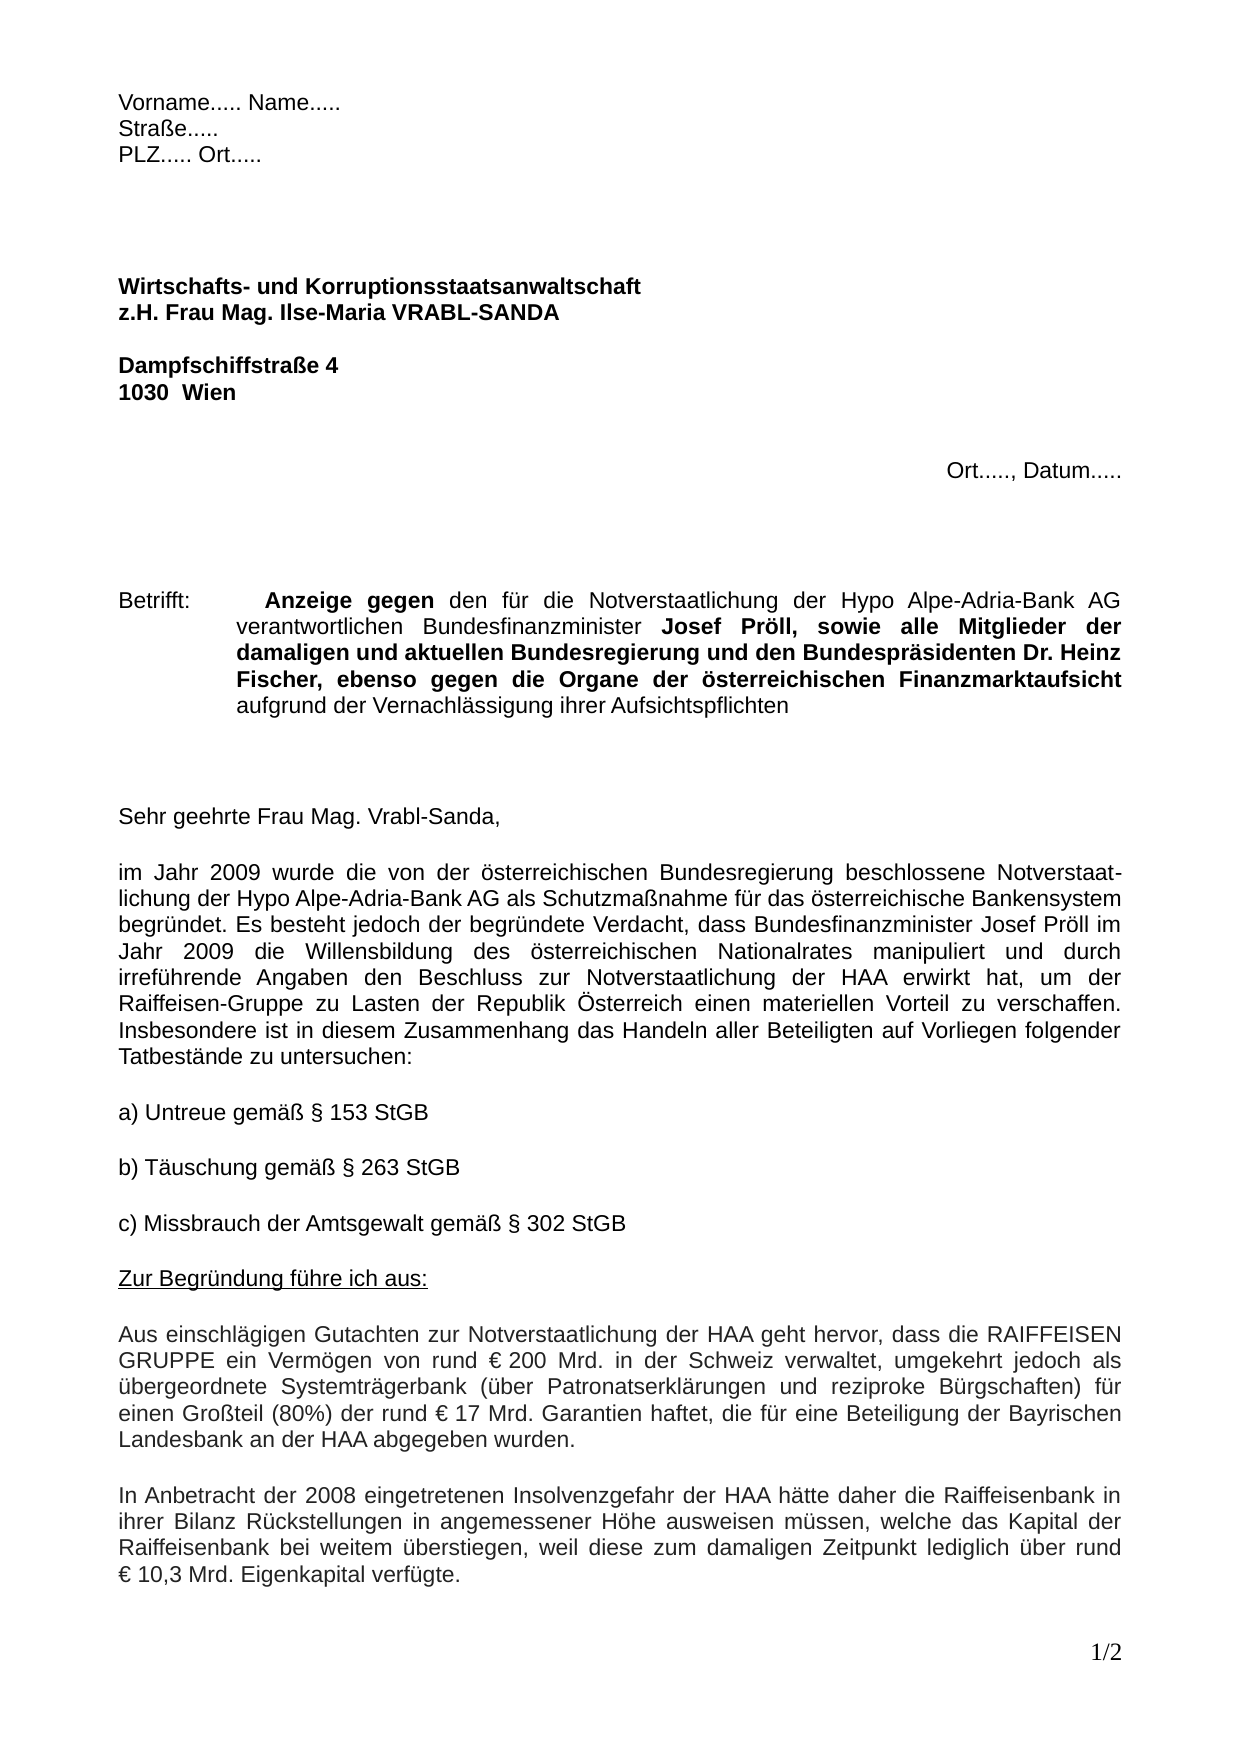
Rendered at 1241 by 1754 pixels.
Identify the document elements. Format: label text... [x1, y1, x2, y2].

text Aus einschlägigen Gutachten zur Notverstaatlichung der HAA geht hervor, dass die RAIFFEISEN GRUPPE ein Vermögen von rund € 200 Mrd. in der Schweiz verwaltet, umgekehrt jedoch als übergeordnete Systemträgerbank (über Patronatserklärungen und reziproke Bürgschaften) für einen Großteil (80%) der rund € 17 Mrd. Garantien haftet, die für eine Beteiligung der Bayrischen Landesbank an der HAA abgegeben wurden. [118, 1321, 1122, 1452]
text Betrifft: Anzeige gegen den für die Notverstaatlichung der Hypo Alpe-Adria-Bank AG verantwortlichen Bundesfinanzminister Josef Pröll, sowie alle Mitglieder der damaligen und aktuellen Bundesregierung und den Bundespräsidenten Dr. Heinz Fischer, ebenso gegen die Organe der österreichischen Finanzmarktaufsicht aufgrund der Vernachlässigung ihrer Aufsichtspflichten [118, 587, 1122, 718]
text Zur Begründung führe ich aus: [118, 1265, 1122, 1291]
text Sehr geehrte Frau Mag. Vrabl-Sanda, [118, 803, 1122, 829]
text a) Untreue gemäß § 153 StGB [118, 1098, 1122, 1125]
text im Jahr 2009 wurde die von der österreichischen Bundesregierung beschlossene Notverstaat­lichung der Hypo Alpe-Adria-Bank AG als Schutzmaßnahme für das österreichische Bankensystem begründet. Es besteht jedoch der begründete Verdacht, dass Bundesfinanzminister Josef Pröll im Jahr 2009 die Willensbildung des österreichischen Nationalrates manipuliert und durch irreführende Angaben den Beschluss zur Notverstaatlichung der HAA erwirkt hat, um der Raiffeisen-Gruppe zu Lasten der Republik Österreich einen materiellen Vorteil zu verschaffen. Insbesondere ist in diesem Zusammenhang das Handeln aller Beteiligten auf Vorliegen folgender Tatbestände zu untersuchen: [118, 858, 1122, 1069]
text Vorname..... Name..... [118, 88, 1122, 115]
text b) Täuschung gemäß § 263 StGB [118, 1154, 1122, 1180]
text c) Missbrauch der Amtsgewalt gemäß § 302 StGB [118, 1209, 1122, 1236]
text PLZ..... Ort..... [118, 141, 1122, 168]
text In Anbetracht der 2008 eingetretenen Insolvenzgefahr der HAA hätte daher die Raiffeisenbank in ihrer Bilanz Rückstellungen in angemessener Höhe ausweisen müssen, welche das Kapital der Raiffeisenbank bei weitem überstiegen, weil diese zum damaligen Zeitpunkt lediglich über rund € 10,3 Mrd. Eigenkapital verfügte. [118, 1482, 1122, 1587]
text Dampfschiffstraße 4 1030 Wien [118, 352, 1122, 405]
text Straße..... [118, 115, 1122, 141]
text Ort....., Datum..... [118, 457, 1122, 484]
text Wirtschafts- und Korruptionsstaatsanwaltschaft z.H. Frau Mag. Ilse-Maria VRABL-SANDA [118, 273, 1122, 326]
